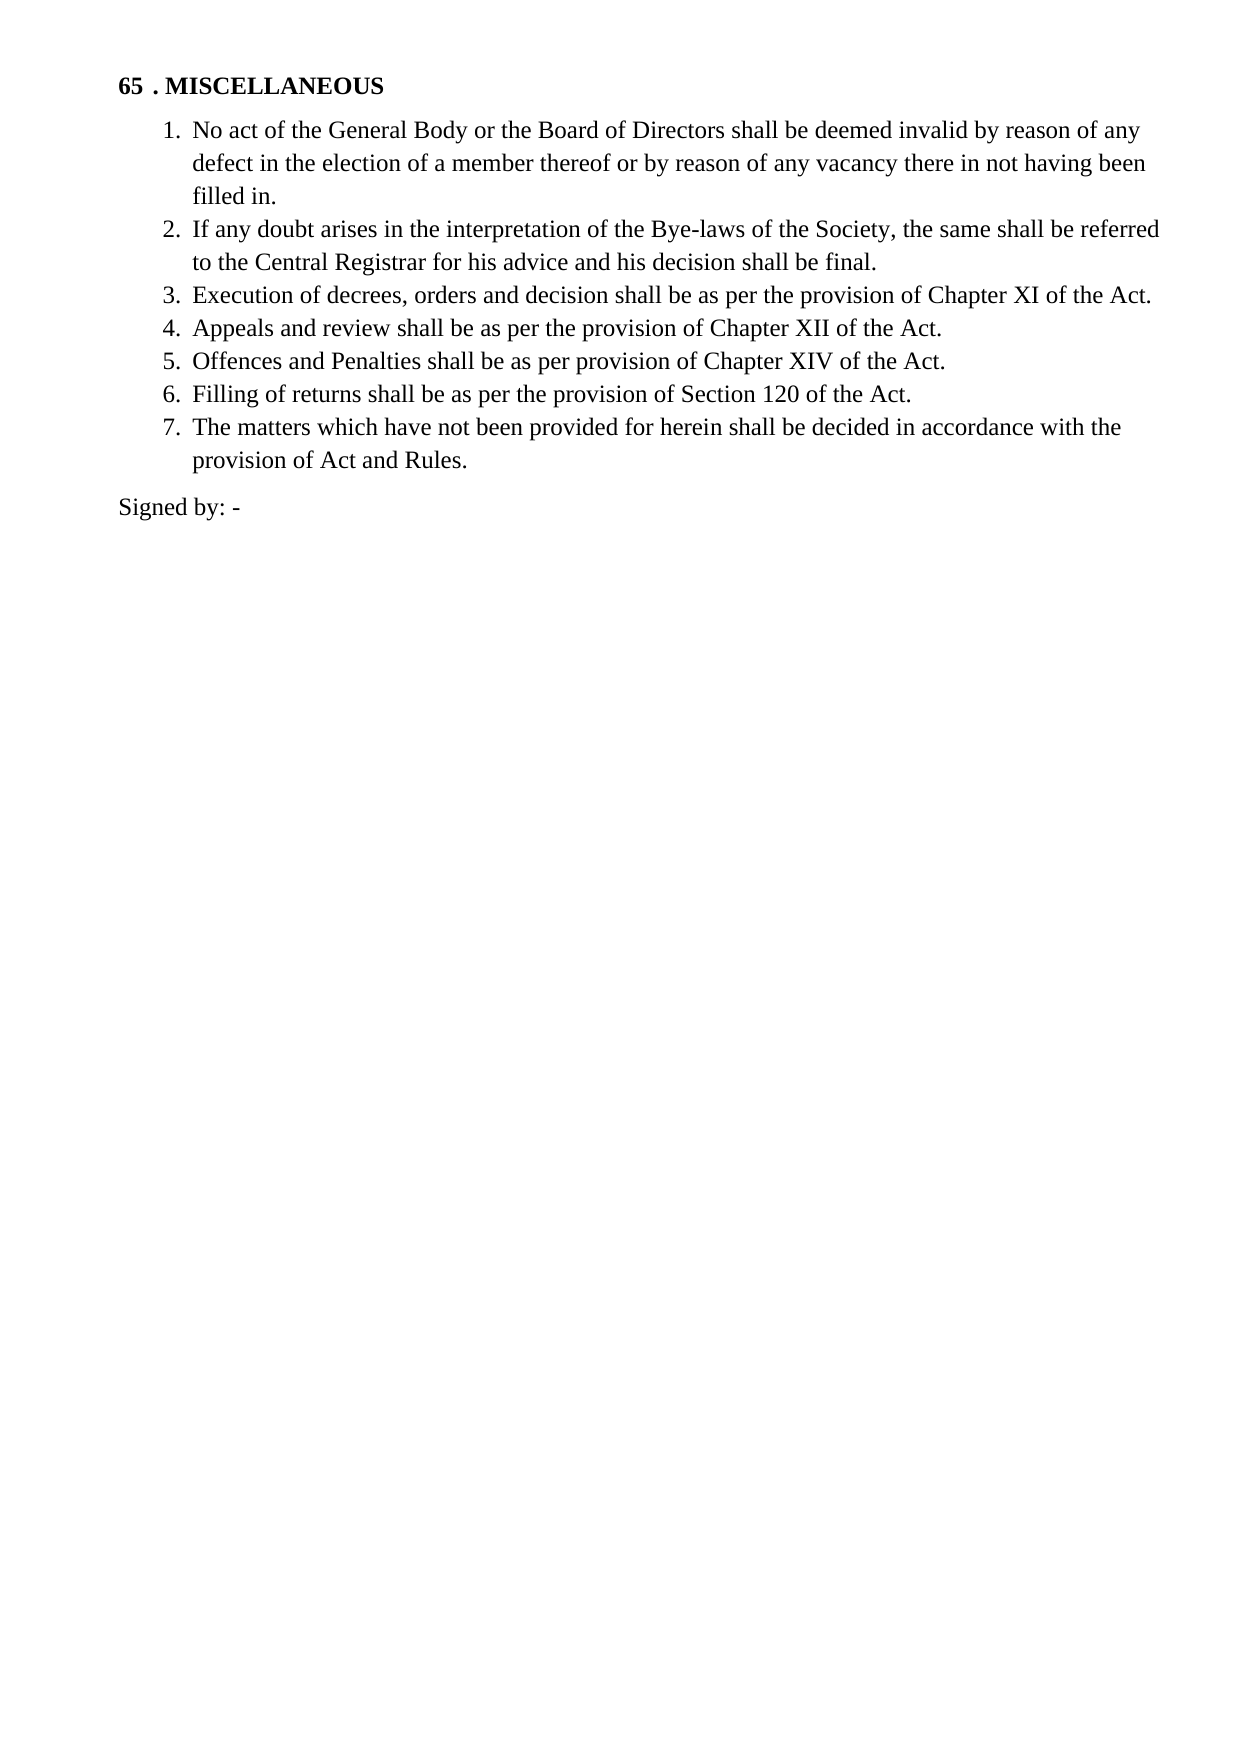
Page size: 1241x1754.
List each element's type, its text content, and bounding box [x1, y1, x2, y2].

list Filling of returns shall be as per the provision of Section 120 of the Act. [162, 379, 1181, 408]
text Signed by: - [118, 492, 1181, 521]
list Appeals and review shall be as per the provision of Chapter XII of the Act. [162, 313, 1181, 342]
list The matters which have not been provided for herein shall be decided in accordance with the provision of Act and Rules. [162, 412, 1181, 474]
list Offences and Penalties shall be as per provision of Chapter XIV of the Act. [162, 346, 1181, 374]
list If any doubt arises in the interpretation of the Bye-laws of the Society, the same shall be referred to the Central Registrar for his advice and his decision shall be final. [162, 214, 1181, 276]
list No act of the General Body or the Board of Directors shall be deemed invalid by reason of any defect in the election of a member thereof or by reason of any vacancy there in not having been filled in. [162, 115, 1181, 209]
list Execution of decrees, orders and decision shall be as per the provision of Chapter XI of the Act. [162, 280, 1181, 308]
subtitle 65 . MISCELLANEOUS [118, 59, 1181, 102]
